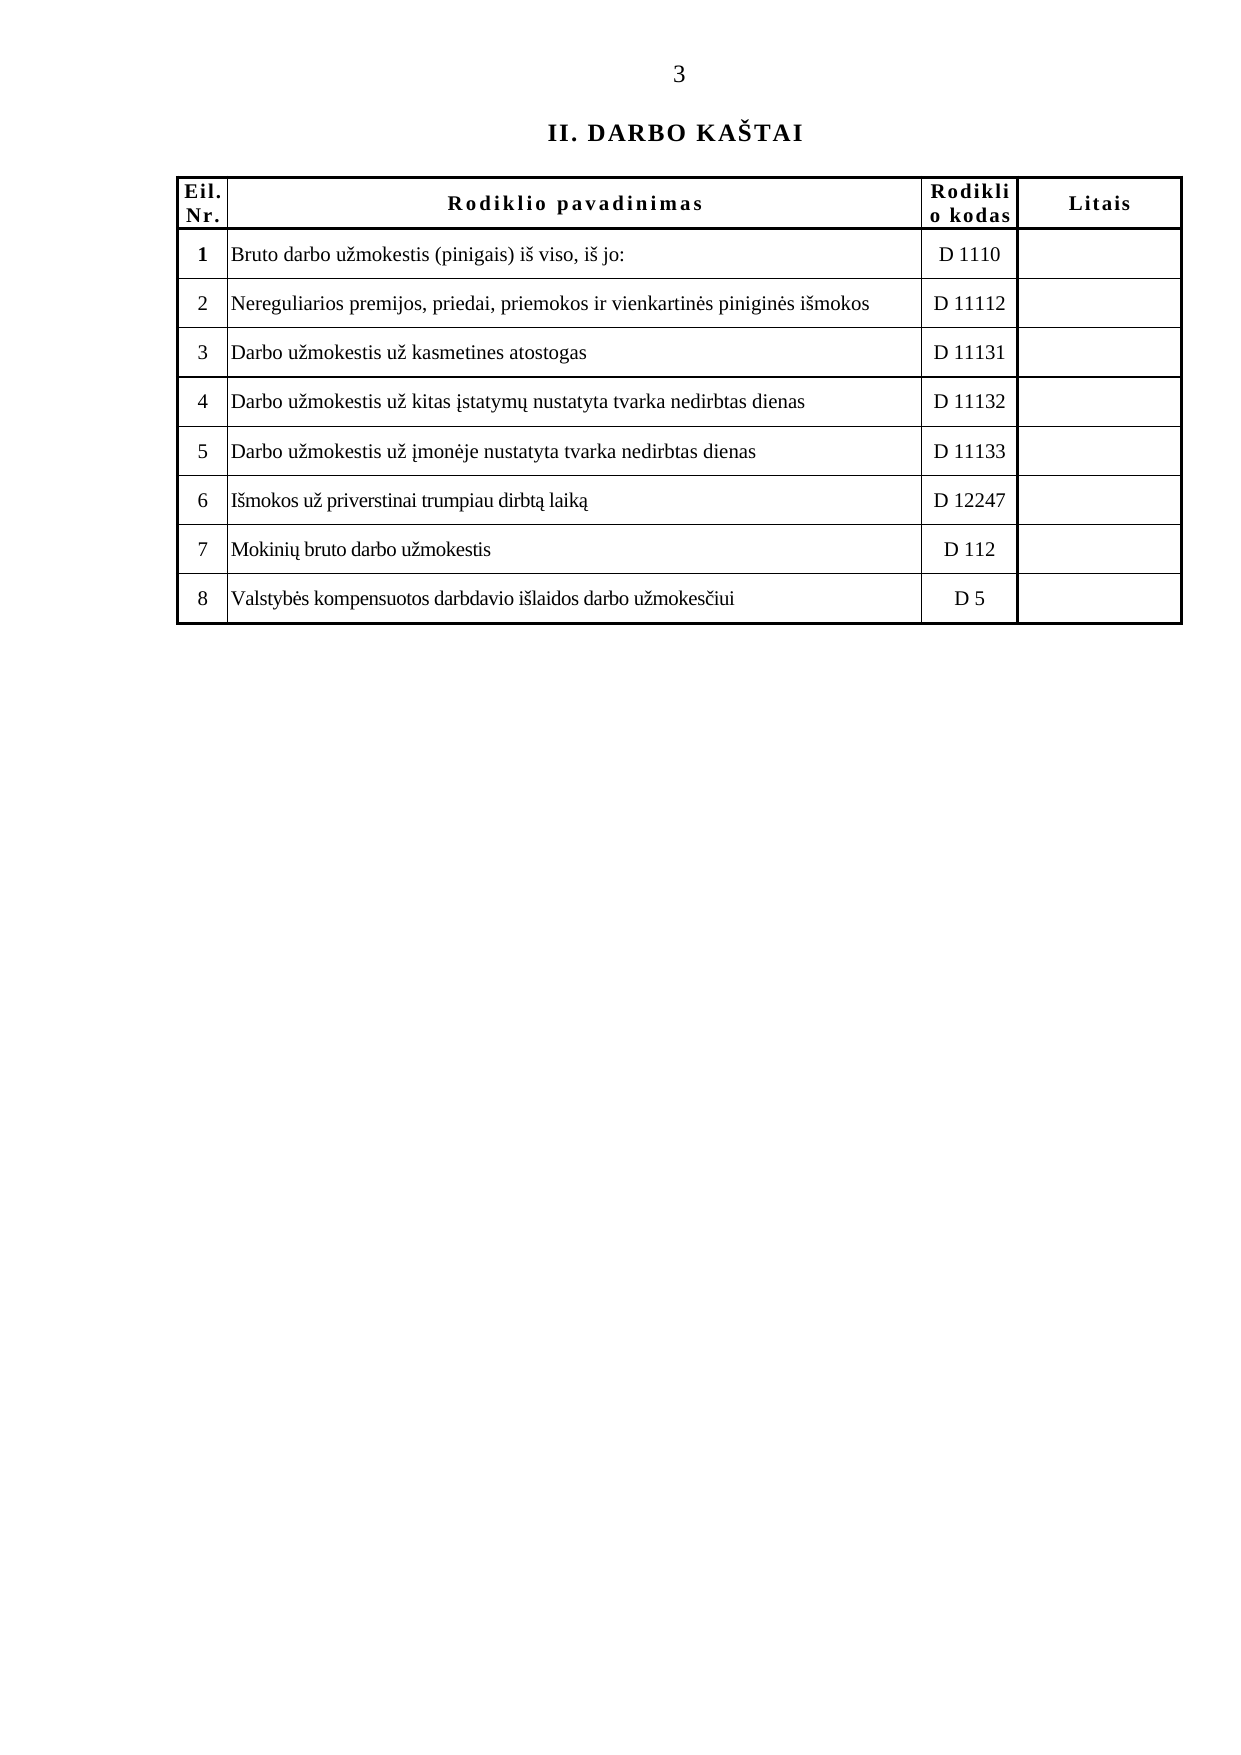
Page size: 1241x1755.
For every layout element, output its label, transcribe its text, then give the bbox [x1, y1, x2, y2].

table_cell Valstybės kompensuotos darbdavio išlaidos darbo užmokesčiui [228, 574, 921, 622]
table_cell Darbo užmokestis už kitas įstatymų nustatyta tvarka nedirbtas dienas [228, 378, 921, 426]
table_cell D 11112 [922, 279, 1016, 327]
table_cell Mokinių bruto darbo užmokestis [228, 525, 921, 573]
table_cell Išmokos už priverstinai trumpiau dirbtą laiką [228, 476, 921, 524]
table_cell D 11133 [922, 427, 1016, 475]
table_cell [1019, 476, 1180, 524]
table_cell [1019, 279, 1180, 327]
table_cell 1 [179, 230, 227, 278]
table_cell D 5 [922, 574, 1016, 622]
table_cell [1019, 574, 1180, 622]
table_cell [1019, 328, 1180, 376]
table_header Rodiklio kodas [922, 179, 1016, 227]
table_cell [1019, 230, 1180, 278]
table_header Litais [1019, 179, 1180, 227]
table_cell D 11132 [922, 378, 1016, 426]
table_cell [1019, 427, 1180, 475]
table_cell [1019, 525, 1180, 573]
table_cell 2 [179, 279, 227, 327]
table_cell Darbo užmokestis už įmonėje nustatyta tvarka nedirbtas dienas [228, 427, 921, 475]
table_header Eil. Nr. [179, 179, 227, 227]
table_cell Darbo užmokestis už kasmetines atostogas [228, 328, 921, 376]
table_cell D 112 [922, 525, 1016, 573]
table_header Rodiklio pavadinimas [228, 179, 921, 227]
table_cell D 1110 [922, 230, 1016, 278]
table_cell 3 [179, 328, 227, 376]
table_cell 7 [179, 525, 227, 573]
table_cell 5 [179, 427, 227, 475]
table_cell Nereguliarios premijos, priedai, priemokos ir vienkartinės piniginės išmokos [228, 279, 921, 327]
table_cell D 11131 [922, 328, 1016, 376]
table_cell 6 [179, 476, 227, 524]
table_cell 8 [179, 574, 227, 622]
table_cell [1019, 378, 1180, 426]
text II. DARBO KAŠTAI [177, 118, 1181, 147]
table_cell 4 [179, 378, 227, 426]
table_cell Bruto darbo užmokestis (pinigais) iš viso, iš jo: [228, 230, 921, 278]
table_cell D 12247 [922, 476, 1016, 524]
